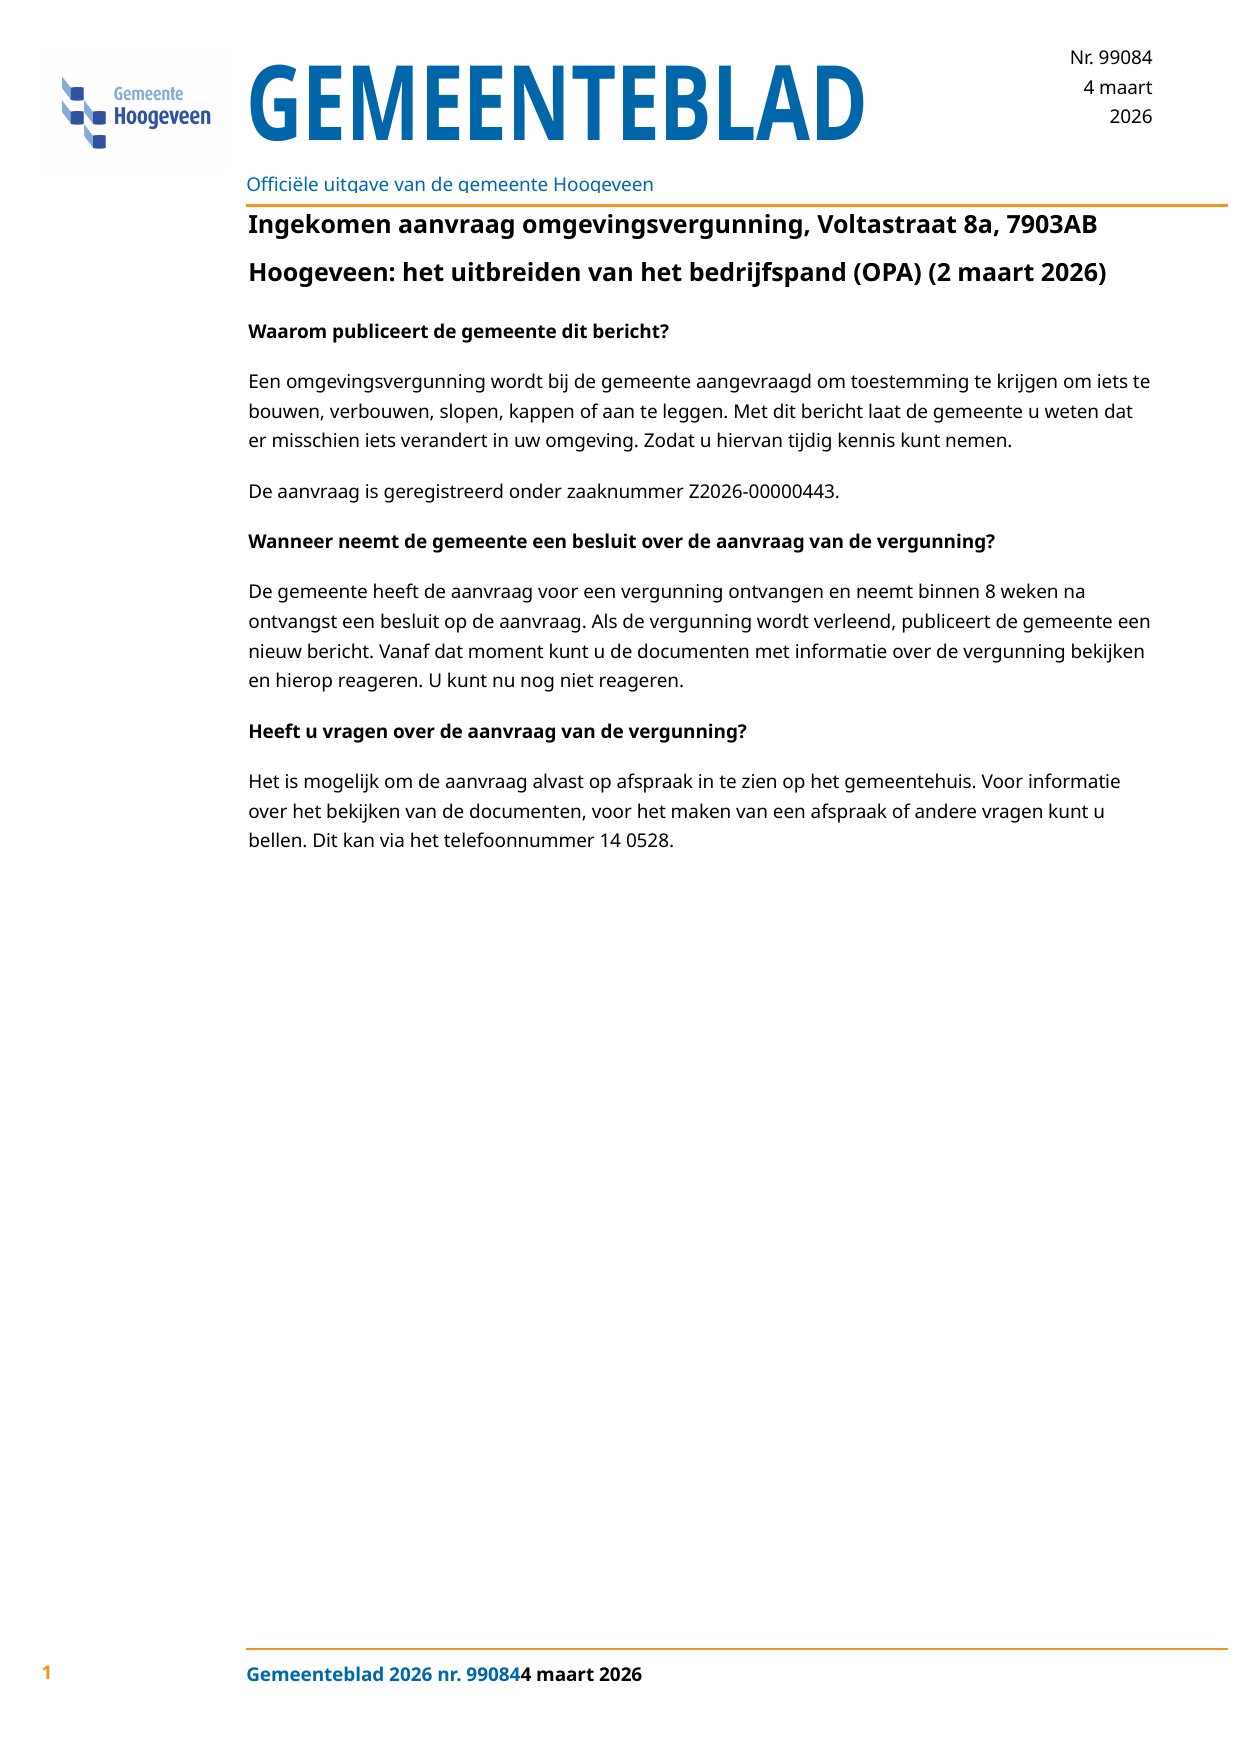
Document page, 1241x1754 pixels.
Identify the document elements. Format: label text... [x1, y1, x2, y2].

text Heeft u vragen over de aanvraag van de vergunning? [248, 718, 1152, 744]
text Een omgevingsvergunning wordt bij de gemeente aangevraagd om toestemming te krijgen om iets te bouwen, verbouwen, slopen, kappen of aan te leggen. Met dit bericht laat de gemeente u weten dat er misschien iets verandert in uw omgeving. Zodat u hiervan tijdig kennis kunt nemen. [248, 368, 1152, 453]
text De aanvraag is geregistreerd onder zaaknummer Z2026-00000443. [248, 478, 1152, 504]
text Wanneer neemt de gemeente een besluit over de aanvraag van de vergunning? [248, 528, 1152, 554]
picture [41, 47, 231, 172]
text Ingekomen aanvraag omgevingsvergunning, Voltastraat 8a, 7903AB Hoogeveen: het uitbreiden van het bedrijfspand (OPA) (2 maart 2026) [248, 207, 1152, 288]
text Het is mogelijk om de aanvraag alvast op afspraak in te zien op het gemeentehuis. Voor informatie over het bekijken van de documenten, voor het maken van een afspraak of andere vragen kunt u bellen. Dit kan via het telefoonnummer 14 0528. [248, 768, 1152, 853]
text De gemeente heeft de aanvraag voor een vergunning ontvangen en neemt binnen 8 weken na ontvangst een besluit op de aanvraag. Als de vergunning wordt verleend, publiceert de gemeente een nieuw bericht. Vanaf dat moment kunt u de documenten met informatie over de vergunning bekijken en hierop reageren. U kunt nu nog niet reageren. [248, 579, 1152, 693]
text Waarom publiceert de gemeente dit bericht? [248, 318, 1152, 344]
